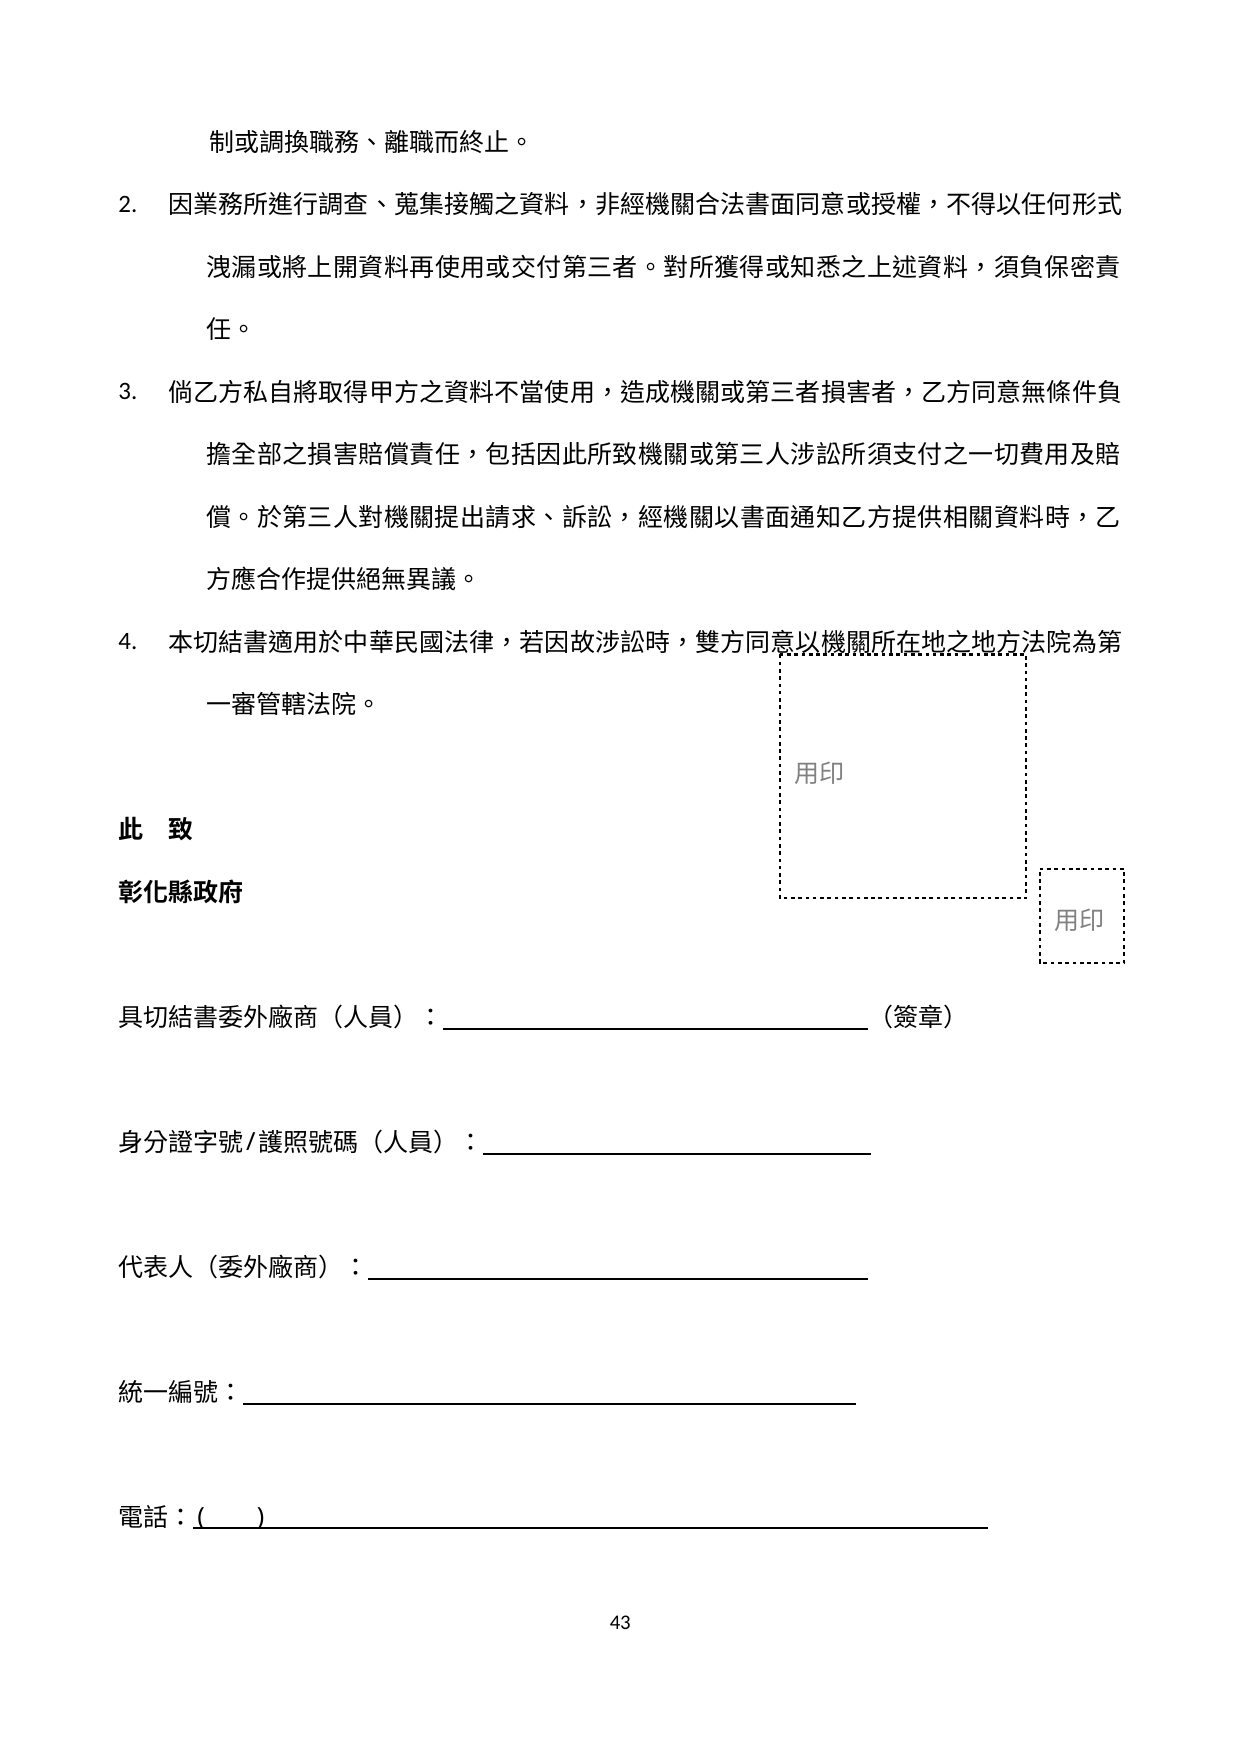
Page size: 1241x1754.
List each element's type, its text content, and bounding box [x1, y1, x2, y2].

text 彰化縣政府 [118, 849, 1122, 911]
text 此 致 [118, 786, 1122, 849]
text 具切結書委外廠商（人員）： （簽章） [118, 974, 1118, 1036]
list 為維護公務機密及相關業務個人資料保護，乙方對於業務上相關之公務機密及個人資料，就其內容負永久保密之責，不因專案工作完成（結案）、不同工作地點及時間之限制或調換職務、離職而終止。 [118, 99, 1122, 161]
text 電話：( ) [118, 1474, 1118, 1536]
text 統一編號： [118, 1349, 1118, 1411]
list 本切結書適用於中華民國法律，若因故涉訟時，雙方同意以機關所在地之地方法院為第一審管轄法院。 [118, 599, 1122, 724]
text 代表人（委外廠商）： [118, 1224, 1118, 1286]
text 身分證字號/護照號碼（人員）： [118, 1099, 1118, 1161]
list 因業務所進行調查、蒐集接觸之資料，非經機關合法書面同意或授權，不得以任何形式洩漏或將上開資料再使用或交付第三者。對所獲得或知悉之上述資料，須負保密責任。 [118, 161, 1122, 349]
list 倘乙方私自將取得甲方之資料不當使用，造成機關或第三者損害者，乙方同意無條件負擔全部之損害賠償責任，包括因此所致機關或第三人涉訟所須支付之一切費用及賠償。於第三人對機關提出請求、訴訟，經機關以書面通知乙方提供相關資料時，乙方應合作提供絕無異議。 [118, 349, 1122, 599]
